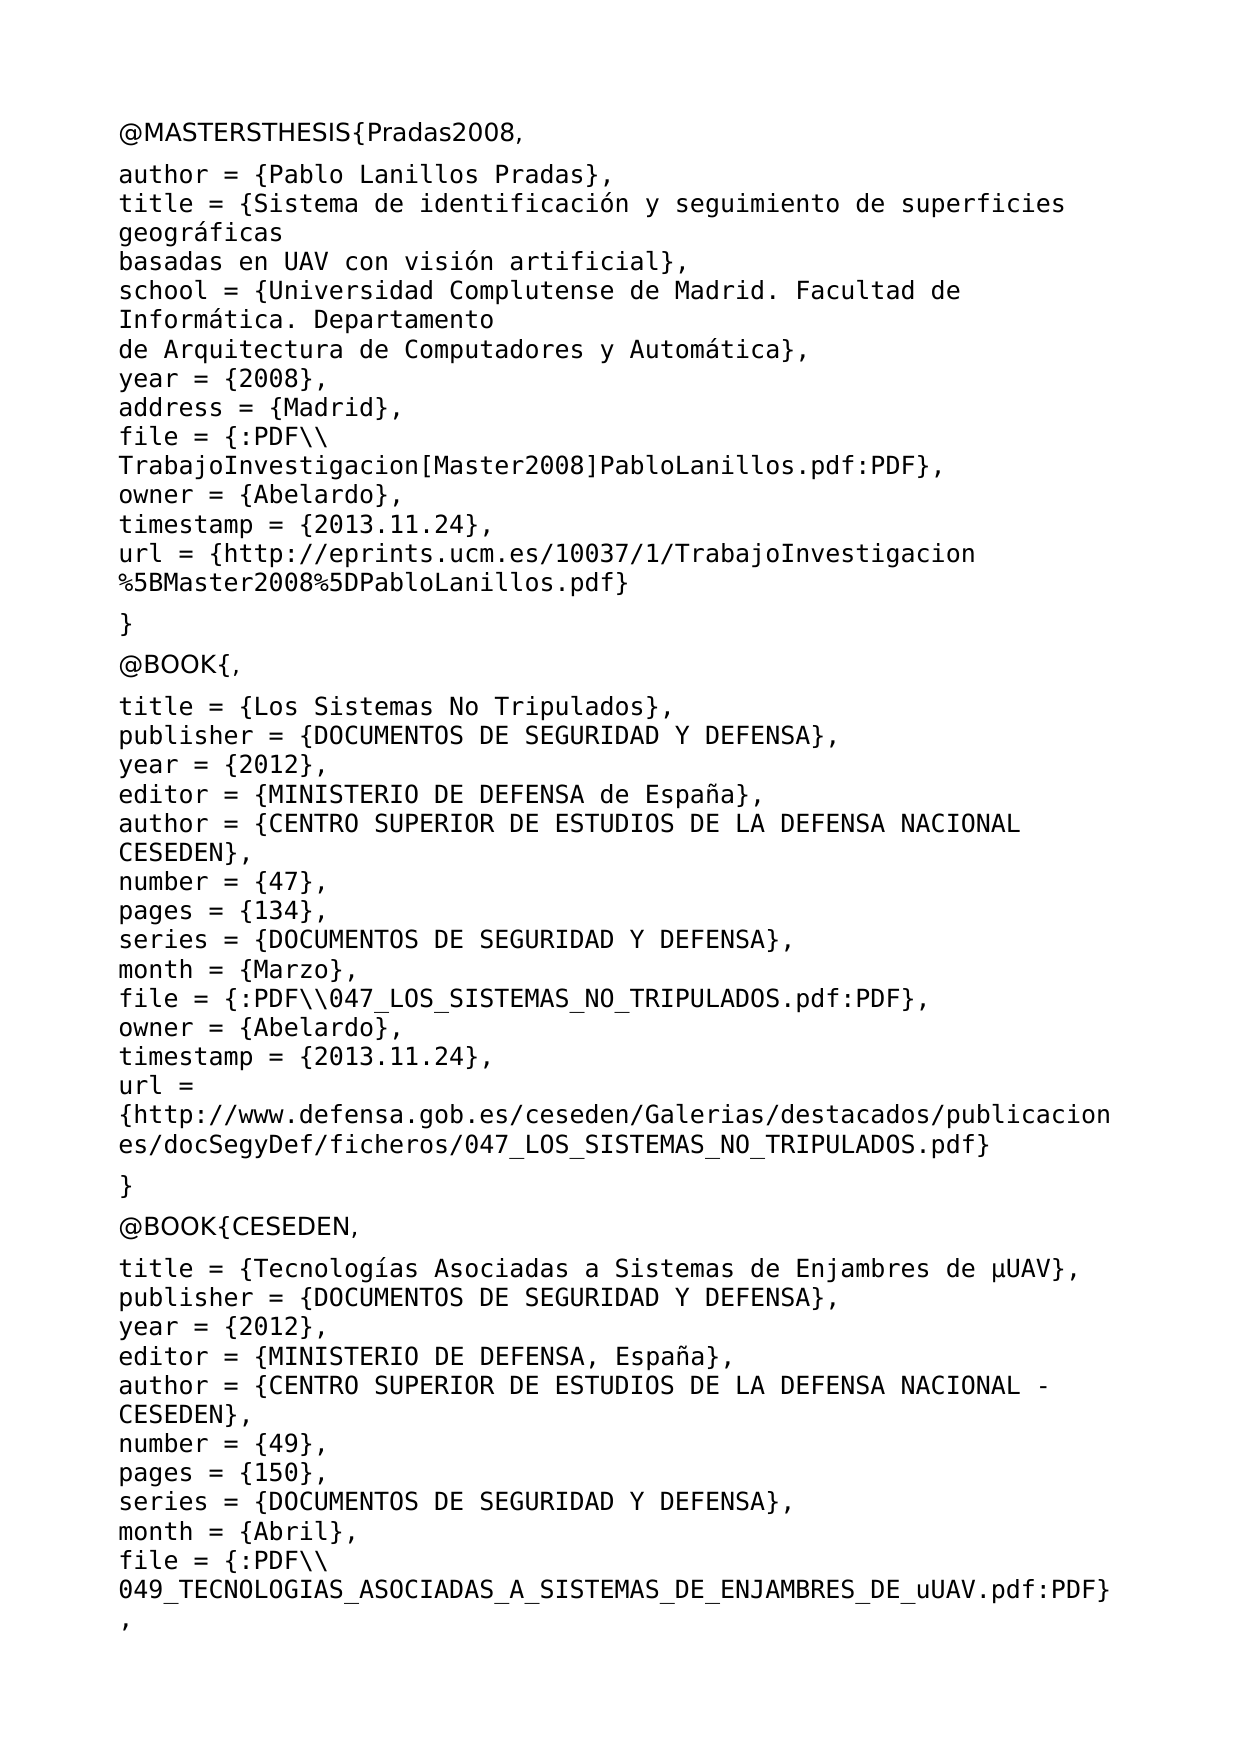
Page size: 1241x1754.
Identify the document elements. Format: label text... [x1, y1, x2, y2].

text @BOOK{, [118, 651, 1122, 680]
text title = {Tecnologías Asociadas a Sistemas de Enjambres de µUAV}, publisher = {DOCUMENTOS DE SEGURIDAD Y DEFENSA}, year = {2012}, editor = {MINISTERIO DE DEFENSA, España}, author = {CENTRO SUPERIOR DE ESTUDIOS DE LA DEFENSA NACIONAL - CESEDEN}, number = {49}, pages = {150}, series = {DOCUMENTOS DE SEGURIDAD Y DEFENSA}, month = {Abril}, file = {:PDF\\049_TECNOLOGIAS_ASOCIADAS_A_SISTEMAS_DE_ENJAMBRES_DE_uUAV.pdf:PDF}, [118, 1254, 1122, 1633]
text @MASTERSTHESIS{Pradas2008, [118, 118, 1122, 147]
text title = {Los Sistemas No Tripulados}, publisher = {DOCUMENTOS DE SEGURIDAD Y DEFENSA}, year = {2012}, editor = {MINISTERIO DE DEFENSA de España}, author = {CENTRO SUPERIOR DE ESTUDIOS DE LA DEFENSA NACIONAL CESEDEN}, number = {47}, pages = {134}, series = {DOCUMENTOS DE SEGURIDAD Y DEFENSA}, month = {Marzo}, file = {:PDF\\047_LOS_SISTEMAS_NO_TRIPULADOS.pdf:PDF}, owner = {Abelardo}, timestamp = {2013.11.24}, url = {http://www.defensa.gob.es/ceseden/Galerias/destacados/publicaciones/docSegyDef/ficheros/047_LOS_SISTEMAS_NO_TRIPULADOS.pdf} [118, 692, 1122, 1159]
text } [118, 609, 1122, 638]
text author = {Pablo Lanillos Pradas}, title = {Sistema de identificación y seguimiento de superficies geográficas basadas en UAV con visión artificial}, school = {Universidad Complutense de Madrid. Facultad de Informática. Departamento de Arquitectura de Computadores y Automática}, year = {2008}, address = {Madrid}, file = {:PDF\\TrabajoInvestigacion[Master2008]PabloLanillos.pdf:PDF}, owner = {Abelardo}, timestamp = {2013.11.24}, url = {http://eprints.ucm.es/10037/1/TrabajoInvestigacion%5BMaster2008%5DPabloLanillos.pdf} [118, 160, 1122, 597]
text @BOOK{CESEDEN, [118, 1212, 1122, 1242]
text } [118, 1171, 1122, 1200]
